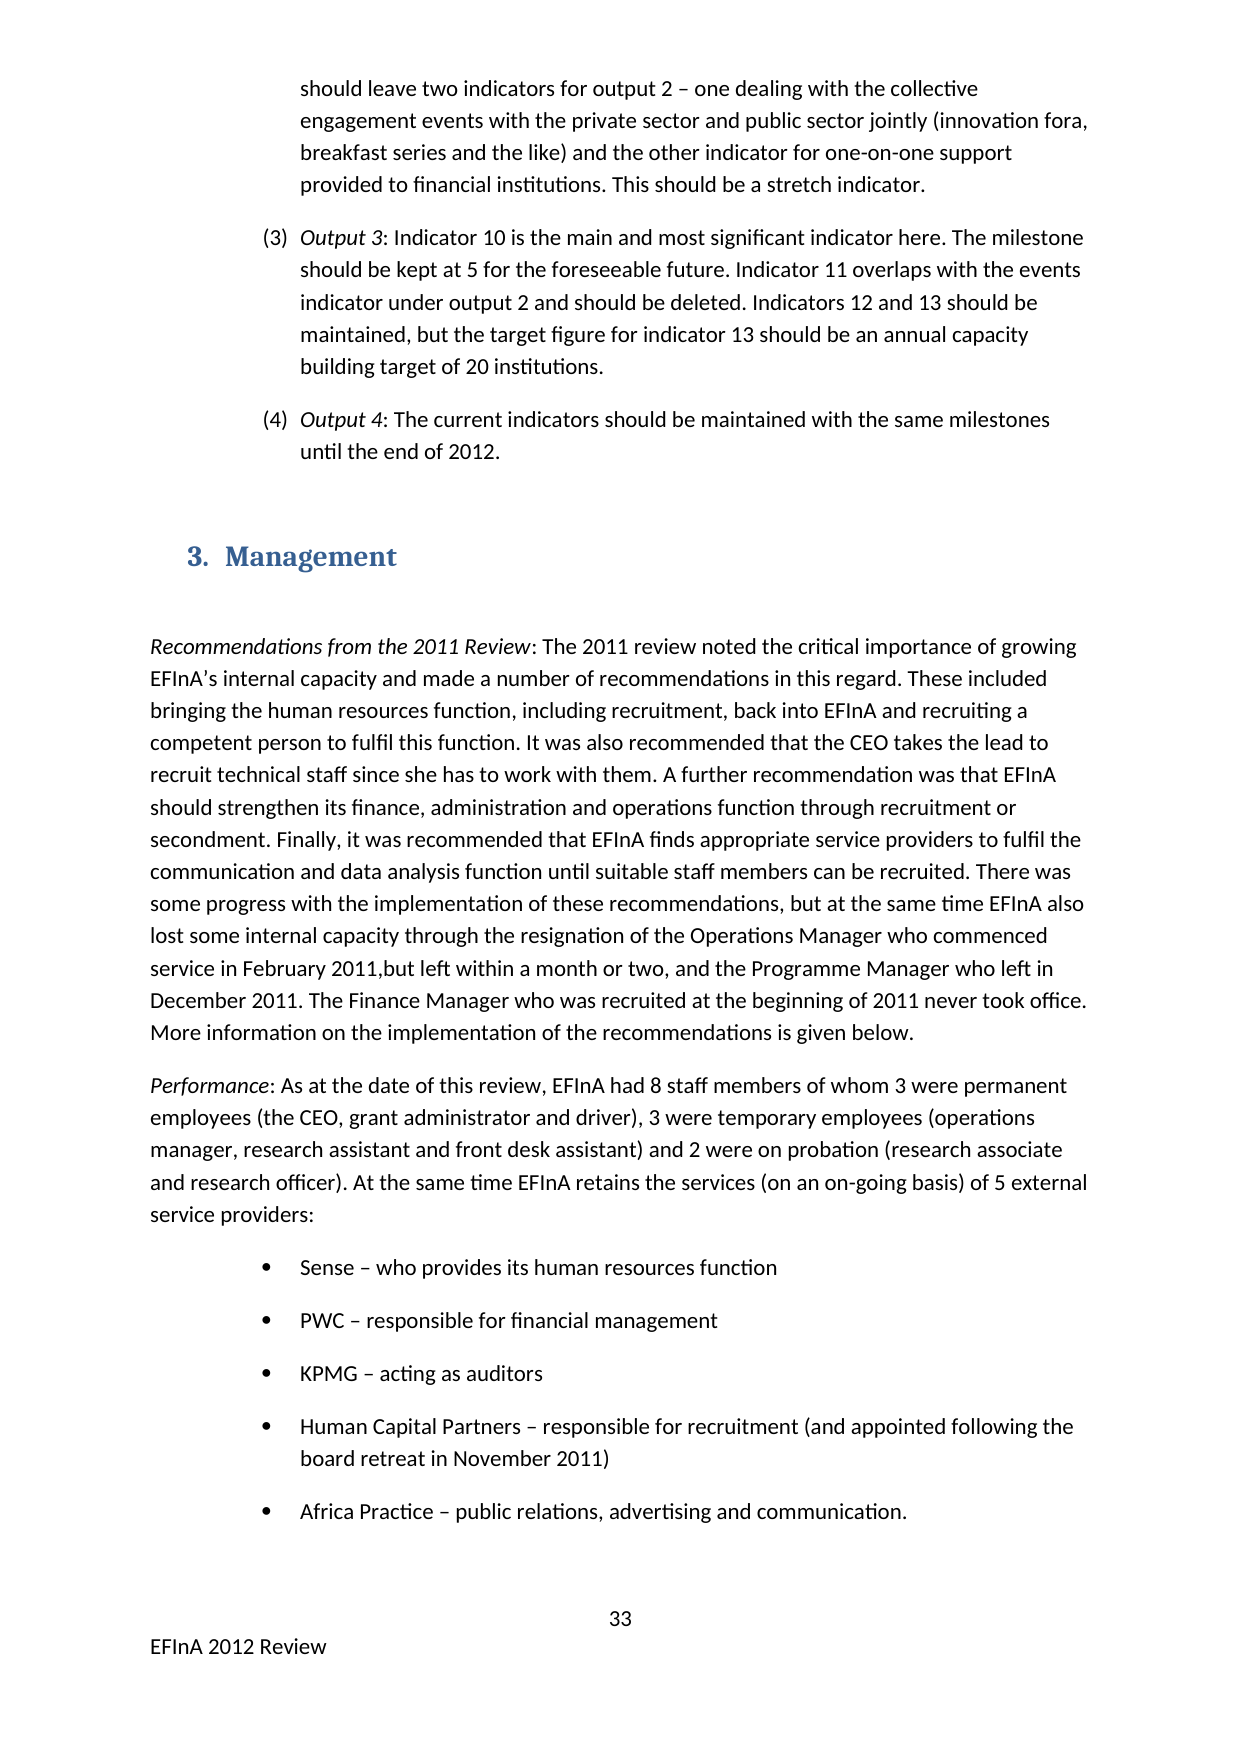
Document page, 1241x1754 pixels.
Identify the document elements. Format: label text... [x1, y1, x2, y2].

list should leave two indicators for output 2 – one dealing with the collective engagement events with the private sector and public sector jointly (innovation fora, breakfast series and the like) and the other indicator for one-on-one support provided to financial institutions. This should be a stretch indicator. [262, 74, 1090, 198]
list Africa Practice – public relations, advertising and communication. [262, 1497, 1090, 1525]
list Sense – who provides its human resources function [262, 1253, 1090, 1281]
text Recommendations from the 2011 Review: The 2011 review noted the critical importance of growing EFInA’s internal capacity and made a number of recommendations in this regard. These included bringing the human resources function, including recruitment, back into EFInA and recruiting a competent person to fulfil this function. It was also recommended that the CEO takes the lead to recruit technical staff since she has to work with them. A further recommendation was that EFInA should strengthen its finance, administration and operations function through recruitment or secondment. Finally, it was recommended that EFInA finds appropriate service providers to fulfil the communication and data analysis function until suitable staff members can be recruited. There was some progress with the implementation of these recommendations, but at the same time EFInA also lost some internal capacity through the resignation of the Operations Manager who commenced service in February 2011,but left within a month or two, and the Programme Manager who left in December 2011. The Finance Manager who was recruited at the beginning of 2011 never took office. More information on the implementation of the recommendations is given below. [150, 632, 1090, 1046]
list Output 4: The current indicators should be maintained with the same milestones until the end of 2012. [262, 405, 1090, 465]
list Output 3: Indicator 10 is the main and most significant indicator here. The milestone should be kept at 5 for the foreseeable future. Indicator 11 overlaps with the events indicator under output 2 and should be deleted. Indicators 12 and 13 should be maintained, but the target figure for indicator 13 should be an annual capacity building target of 20 institutions. [262, 223, 1090, 380]
subtitle Management [187, 540, 1090, 574]
list PWC – responsible for financial management [262, 1306, 1090, 1334]
list Human Capital Partners – responsible for recruitment (and appointed following the board retreat in November 2011) [262, 1412, 1090, 1472]
text Performance: As at the date of this review, EFInA had 8 staff members of whom 3 were permanent employees (the CEO, grant administrator and driver), 3 were temporary employees (operations manager, research assistant and front desk assistant) and 2 were on probation (research associate and research officer). At the same time EFInA retains the services (on an on-going basis) of 5 external service providers: [150, 1071, 1090, 1228]
list KPMG – acting as auditors [262, 1359, 1090, 1387]
